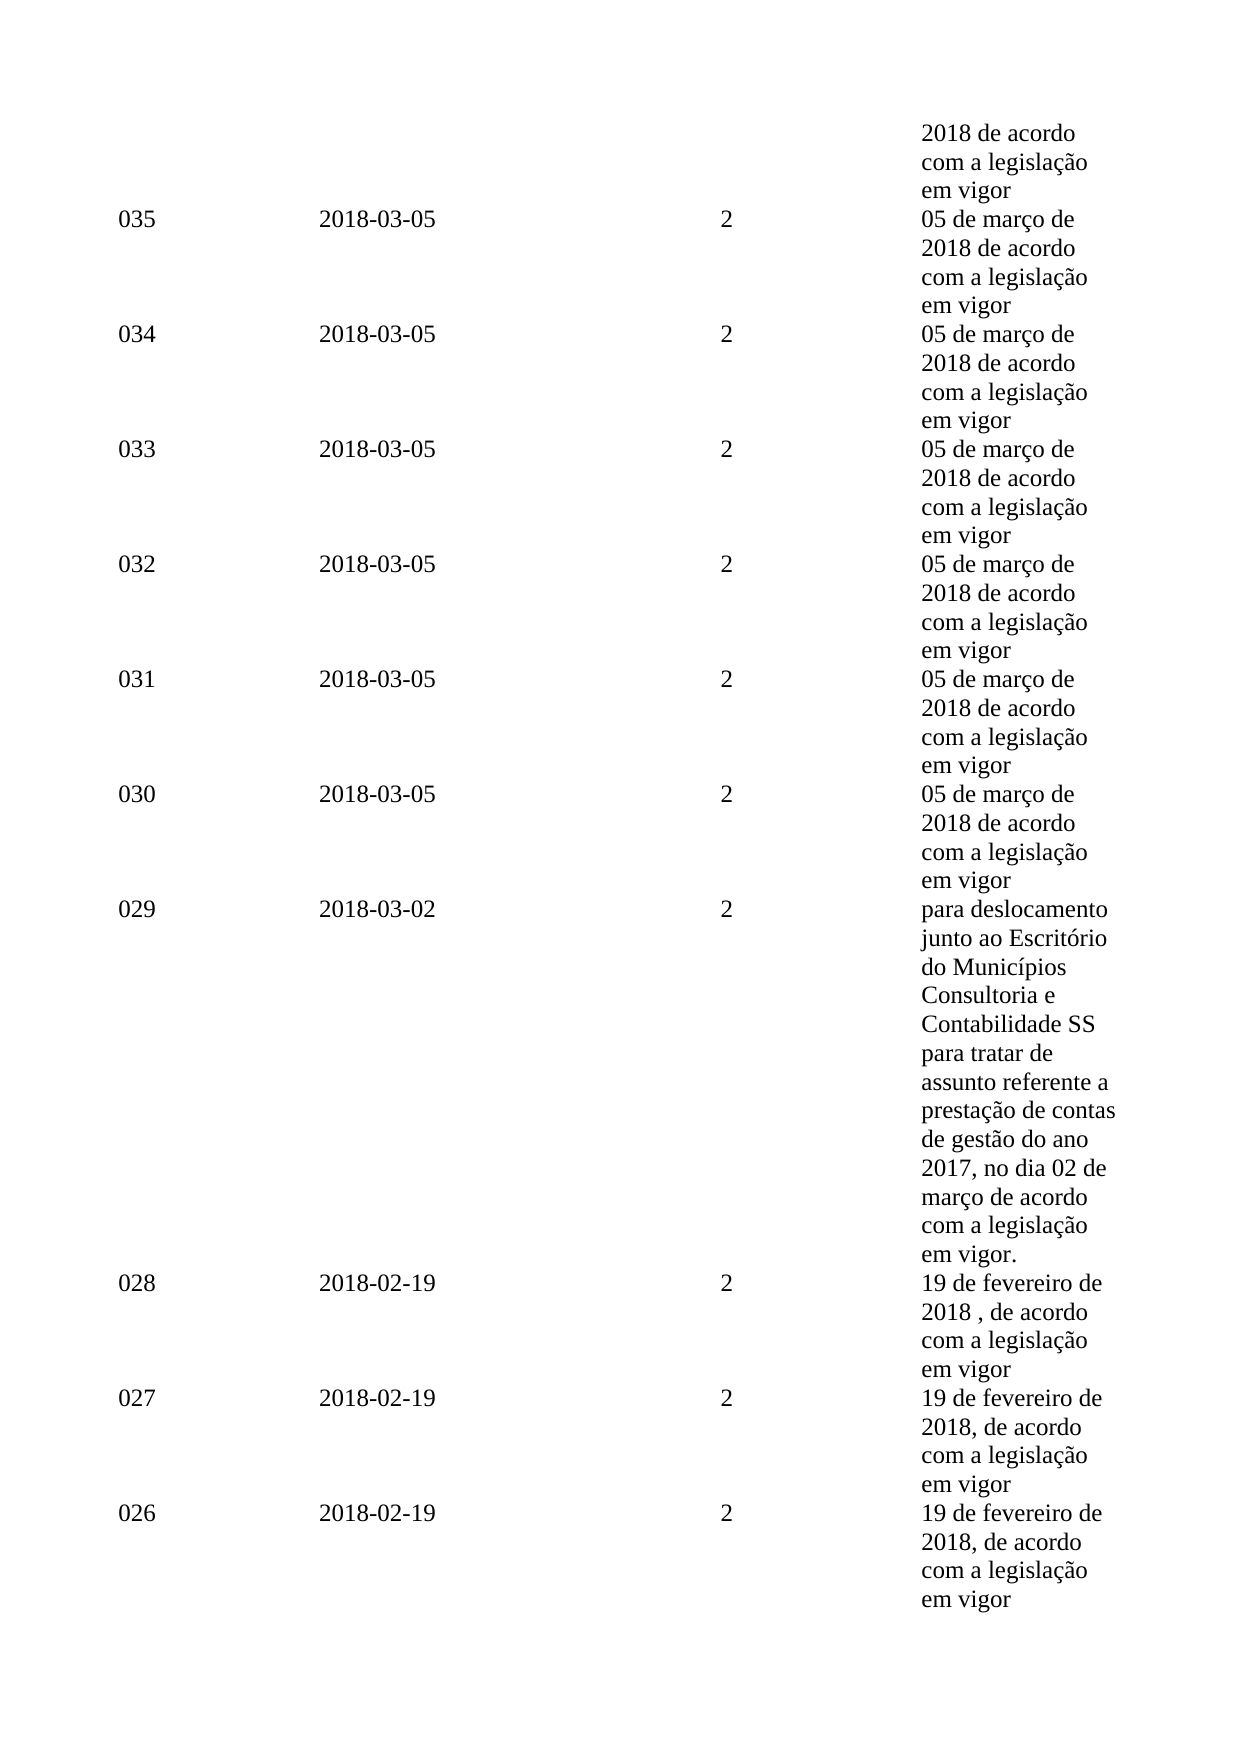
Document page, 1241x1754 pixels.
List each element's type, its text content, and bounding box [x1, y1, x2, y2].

table_cell 033 [118, 434, 319, 549]
table_cell 05 de março de 2018 de acordo com a legislação em vigor [921, 549, 1122, 664]
table_cell 2018 de acordo com a legislação em vigor [921, 118, 1122, 204]
table_cell [520, 204, 720, 319]
table_cell 030 [118, 779, 319, 894]
table_cell 029 [118, 894, 319, 1268]
table_cell [520, 434, 720, 549]
table_cell 2018-03-02 [319, 894, 519, 1268]
table_cell 2 [720, 1498, 921, 1613]
table_cell 19 de fevereiro de 2018 , de acordo com a legislação em vigor [921, 1268, 1122, 1383]
table_cell 2018-03-05 [319, 779, 519, 894]
table_cell 2 [720, 894, 921, 1268]
table_cell [520, 664, 720, 779]
table_cell 05 de março de 2018 de acordo com a legislação em vigor [921, 204, 1122, 319]
table_cell [319, 118, 519, 204]
table_cell [118, 118, 319, 204]
table_cell 2 [720, 1383, 921, 1498]
table_cell [520, 779, 720, 894]
table_cell 19 de fevereiro de 2018, de acordo com a legislação em vigor [921, 1383, 1122, 1498]
table_cell [520, 118, 720, 204]
table_cell 2018-02-19 [319, 1268, 519, 1383]
table_cell 2 [720, 549, 921, 664]
table_cell 026 [118, 1498, 319, 1613]
table_cell 2018-03-05 [319, 549, 519, 664]
table_cell 05 de março de 2018 de acordo com a legislação em vigor [921, 319, 1122, 434]
table_cell 2018-02-19 [319, 1498, 519, 1613]
table_cell 028 [118, 1268, 319, 1383]
table_cell para deslocamento junto ao Escritório do Municípios Consultoria e Contabilidade SS para tratar de assunto referente a prestação de contas de gestão do ano 2017, no dia 02 de março de acordo com a legislação em vigor. [921, 894, 1122, 1268]
table_cell 2 [720, 664, 921, 779]
table_cell 2018-03-05 [319, 319, 519, 434]
table_cell 031 [118, 664, 319, 779]
table_cell 2 [720, 204, 921, 319]
table_cell 05 de março de 2018 de acordo com a legislação em vigor [921, 664, 1122, 779]
table_cell [520, 319, 720, 434]
table_cell 2018-02-19 [319, 1383, 519, 1498]
table_cell 2018-03-05 [319, 664, 519, 779]
table_cell 2 [720, 319, 921, 434]
table_cell [520, 1383, 720, 1498]
table_cell [520, 894, 720, 1268]
table_cell 027 [118, 1383, 319, 1498]
table_cell 05 de março de 2018 de acordo com a legislação em vigor [921, 779, 1122, 894]
table_cell 2 [720, 1268, 921, 1383]
table_cell 05 de março de 2018 de acordo com a legislação em vigor [921, 434, 1122, 549]
table_cell 034 [118, 319, 319, 434]
table_cell 2018-03-05 [319, 204, 519, 319]
table_cell 2018-03-05 [319, 434, 519, 549]
table_cell 032 [118, 549, 319, 664]
table_cell 2 [720, 434, 921, 549]
table_cell [720, 118, 921, 204]
table_cell [520, 1498, 720, 1613]
table_cell 2 [720, 779, 921, 894]
table_cell [520, 549, 720, 664]
table_cell 19 de fevereiro de 2018, de acordo com a legislação em vigor [921, 1498, 1122, 1613]
table_cell 035 [118, 204, 319, 319]
table_cell [520, 1268, 720, 1383]
